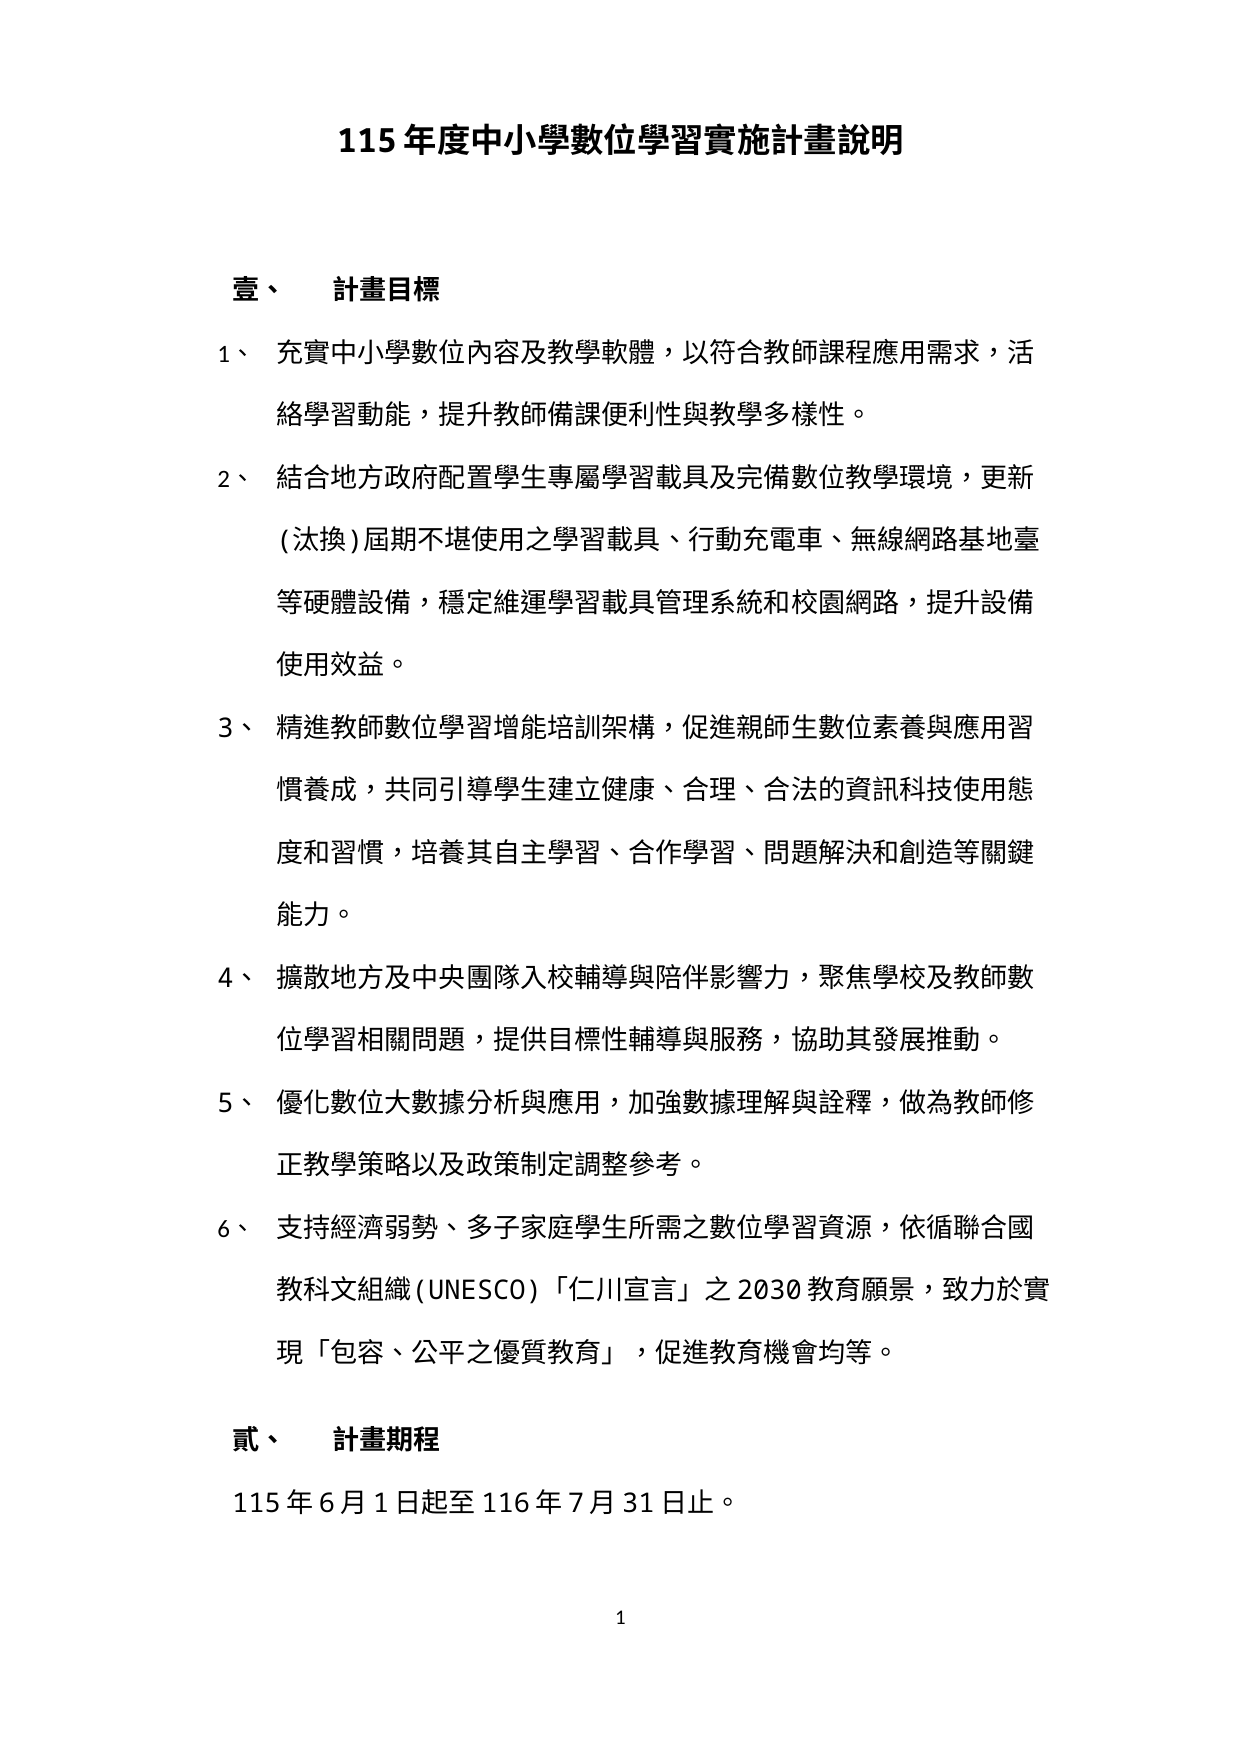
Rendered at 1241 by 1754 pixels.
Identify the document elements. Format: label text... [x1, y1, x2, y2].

list 優化數位大數據分析與應用，加強數據理解與詮釋，做為教師修正教學策略以及政策制定調整參考。 [217, 1059, 1053, 1184]
list 充實中小學數位內容及教學軟體，以符合教師課程應用需求，活絡學習動能，提升教師備課便利性與教學多樣性。 [217, 309, 1053, 434]
list 結合地方政府配置學生專屬學習載具及完備數位教學環境，更新(汰換)屆期不堪使用之學習載具、行動充電車、無線網路基地臺等硬體設備，穩定維運學習載具管理系統和校園網路，提升設備使用效益。 [217, 434, 1053, 684]
text 115年度中小學數位學習實施計畫說明 [187, 96, 1053, 159]
list 計畫目標 [232, 246, 1053, 309]
list 精進教師數位學習增能培訓架構，促進親師生數位素養與應用習慣養成，共同引導學生建立健康、合理、合法的資訊科技使用態度和習慣，培養其自主學習、合作學習、問題解決和創造等關鍵能力。 [217, 684, 1053, 934]
text 115年6月1日起至116年7月31日止。 [232, 1459, 1053, 1521]
list 擴散地方及中央團隊入校輔導與陪伴影響力，聚焦學校及教師數位學習相關問題，提供目標性輔導與服務，協助其發展推動。 [217, 934, 1053, 1059]
list 支持經濟弱勢、多子家庭學生所需之數位學習資源，依循聯合國教科文組織(UNESCO)「仁川宣言」之2030教育願景，致力於實現「包容、公平之優質教育」，促進教育機會均等。 [217, 1184, 1053, 1371]
list 計畫期程 [232, 1396, 1053, 1459]
